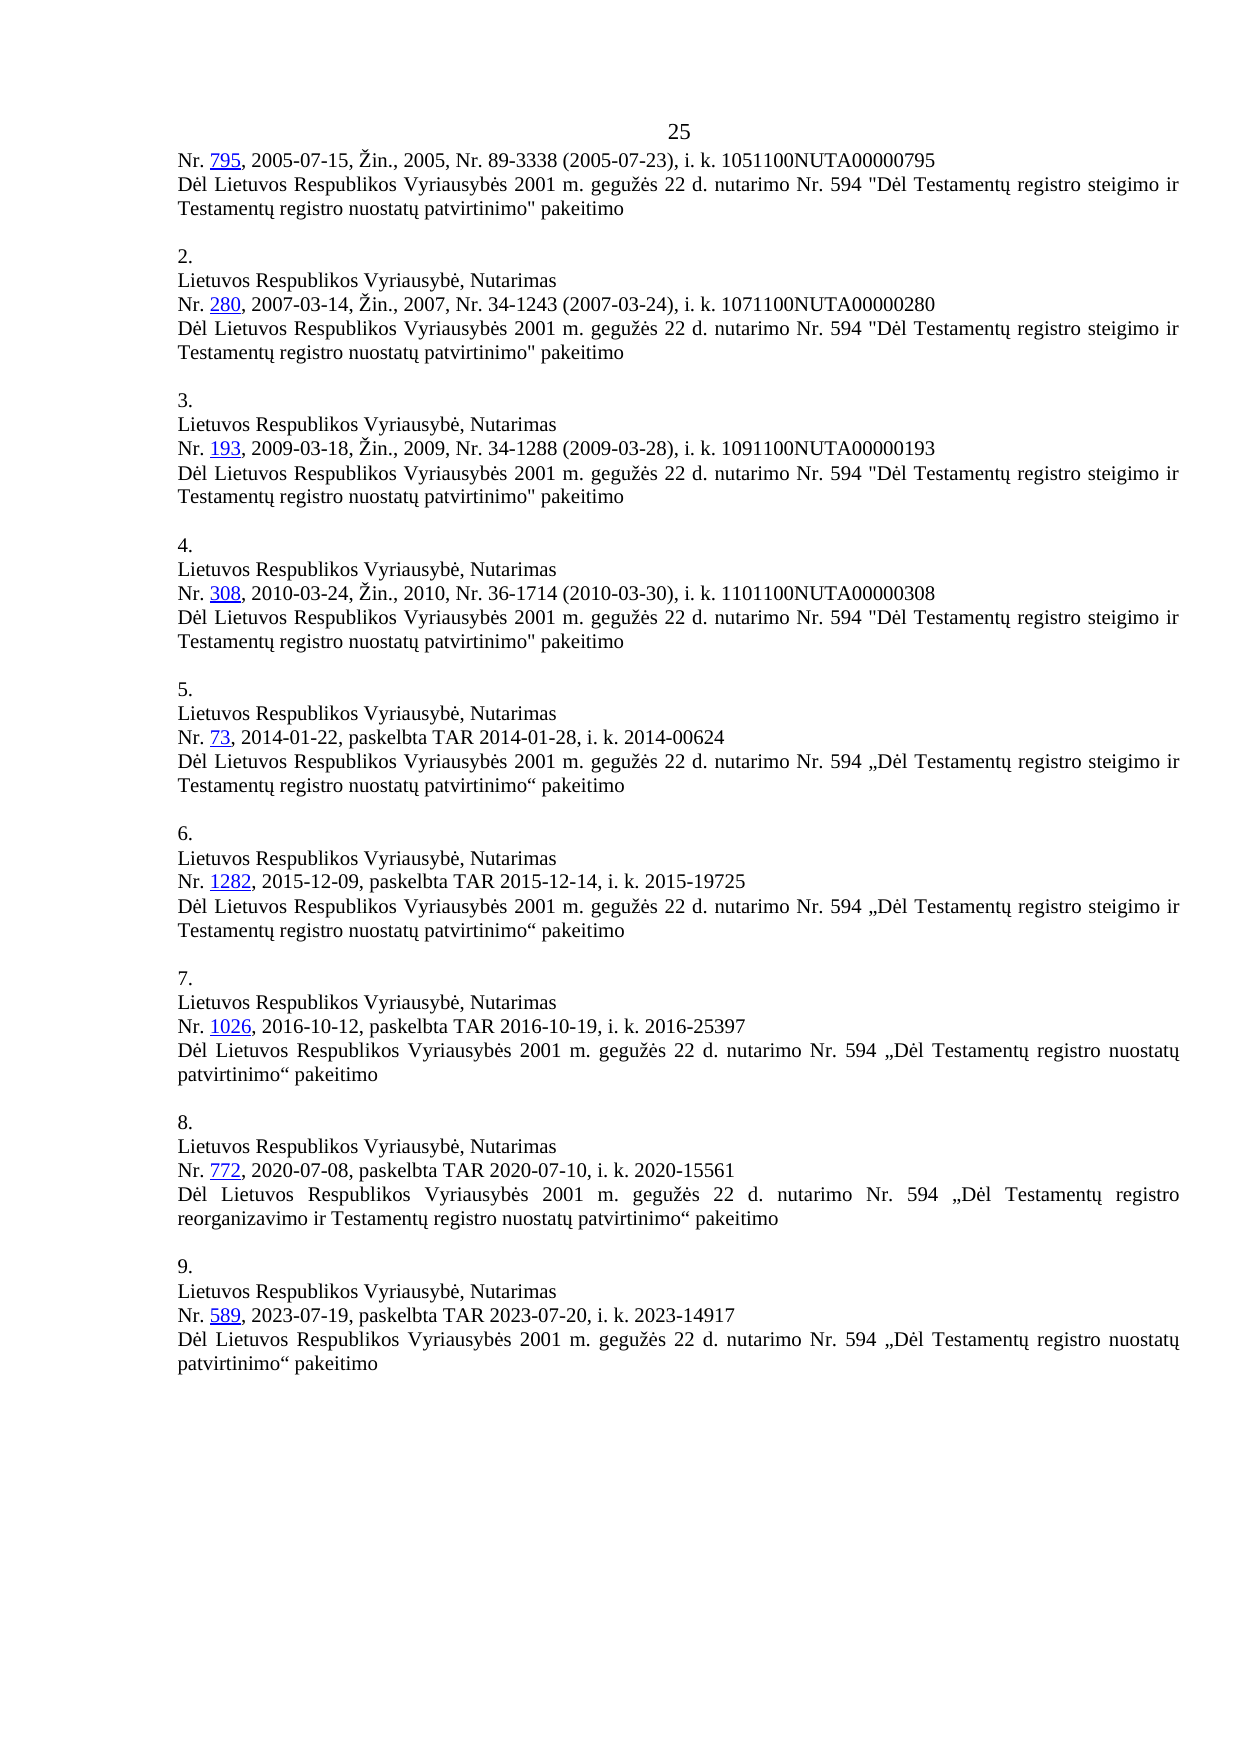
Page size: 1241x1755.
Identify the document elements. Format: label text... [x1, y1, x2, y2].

text Dėl Lietuvos Respublikos Vyriausybės 2001 m. gegužės 22 d. nutarimo Nr. 594 „Dėl Testamentų registro steigimo ir Testamentų registro nuostatų patvirtinimo“ pakeitimo [177, 893, 1181, 942]
text 5. [177, 677, 1181, 701]
text Lietuvos Respublikos Vyriausybė, Nutarimas [177, 1134, 1181, 1158]
text 3. [177, 388, 1181, 412]
text 2. [177, 244, 1181, 268]
text 9. [177, 1254, 1181, 1278]
text 7. [177, 966, 1181, 990]
text Dėl Lietuvos Respublikos Vyriausybės 2001 m. gegužės 22 d. nutarimo Nr. 594 „Dėl Testamentų registro reorganizavimo ir Testamentų registro nuostatų patvirtinimo“ pakeitimo [177, 1182, 1181, 1230]
text Dėl Lietuvos Respublikos Vyriausybės 2001 m. gegužės 22 d. nutarimo Nr. 594 „Dėl Testamentų registro nuostatų patvirtinimo“ pakeitimo [177, 1327, 1181, 1375]
text 6. [177, 821, 1181, 845]
text Lietuvos Respublikos Vyriausybė, Nutarimas [177, 990, 1181, 1014]
text Lietuvos Respublikos Vyriausybė, Nutarimas [177, 845, 1181, 869]
text Dėl Lietuvos Respublikos Vyriausybės 2001 m. gegužės 22 d. nutarimo Nr. 594 "Dėl Testamentų registro steigimo ir Testamentų registro nuostatų patvirtinimo" pakeitimo [177, 316, 1181, 364]
text Dėl Lietuvos Respublikos Vyriausybės 2001 m. gegužės 22 d. nutarimo Nr. 594 „Dėl Testamentų registro nuostatų patvirtinimo“ pakeitimo [177, 1038, 1181, 1086]
text Nr. 772, 2020-07-08, paskelbta TAR 2020-07-10, i. k. 2020-15561 [177, 1158, 1181, 1182]
text Nr. 280, 2007-03-14, Žin., 2007, Nr. 34-1243 (2007-03-24), i. k. 1071100NUTA00000280 [177, 292, 1181, 316]
text 4. [177, 533, 1181, 557]
text Nr. 193, 2009-03-18, Žin., 2009, Nr. 34-1288 (2009-03-28), i. k. 1091100NUTA00000193 [177, 436, 1181, 460]
text Nr. 589, 2023-07-19, paskelbta TAR 2023-07-20, i. k. 2023-14917 [177, 1303, 1181, 1327]
text Nr. 73, 2014-01-22, paskelbta TAR 2014-01-28, i. k. 2014-00624 [177, 725, 1181, 749]
text Lietuvos Respublikos Vyriausybė, Nutarimas [177, 701, 1181, 725]
text 8. [177, 1110, 1181, 1134]
text Nr. 1026, 2016-10-12, paskelbta TAR 2016-10-19, i. k. 2016-25397 [177, 1014, 1181, 1038]
text Dėl Lietuvos Respublikos Vyriausybės 2001 m. gegužės 22 d. nutarimo Nr. 594 "Dėl Testamentų registro steigimo ir Testamentų registro nuostatų patvirtinimo" pakeitimo [177, 172, 1181, 220]
text Lietuvos Respublikos Vyriausybė, Nutarimas [177, 412, 1181, 436]
text Nr. 795, 2005-07-15, Žin., 2005, Nr. 89-3338 (2005-07-23), i. k. 1051100NUTA00000795 [177, 148, 1181, 172]
text Nr. 1282, 2015-12-09, paskelbta TAR 2015-12-14, i. k. 2015-19725 [177, 869, 1181, 893]
text Lietuvos Respublikos Vyriausybė, Nutarimas [177, 268, 1181, 292]
text Lietuvos Respublikos Vyriausybė, Nutarimas [177, 557, 1181, 581]
text Dėl Lietuvos Respublikos Vyriausybės 2001 m. gegužės 22 d. nutarimo Nr. 594 "Dėl Testamentų registro steigimo ir Testamentų registro nuostatų patvirtinimo" pakeitimo [177, 460, 1181, 508]
text Lietuvos Respublikos Vyriausybė, Nutarimas [177, 1278, 1181, 1303]
text Dėl Lietuvos Respublikos Vyriausybės 2001 m. gegužės 22 d. nutarimo Nr. 594 "Dėl Testamentų registro steigimo ir Testamentų registro nuostatų patvirtinimo" pakeitimo [177, 605, 1181, 653]
text Nr. 308, 2010-03-24, Žin., 2010, Nr. 36-1714 (2010-03-30), i. k. 1101100NUTA00000308 [177, 581, 1181, 605]
text Dėl Lietuvos Respublikos Vyriausybės 2001 m. gegužės 22 d. nutarimo Nr. 594 „Dėl Testamentų registro steigimo ir Testamentų registro nuostatų patvirtinimo“ pakeitimo [177, 749, 1181, 797]
